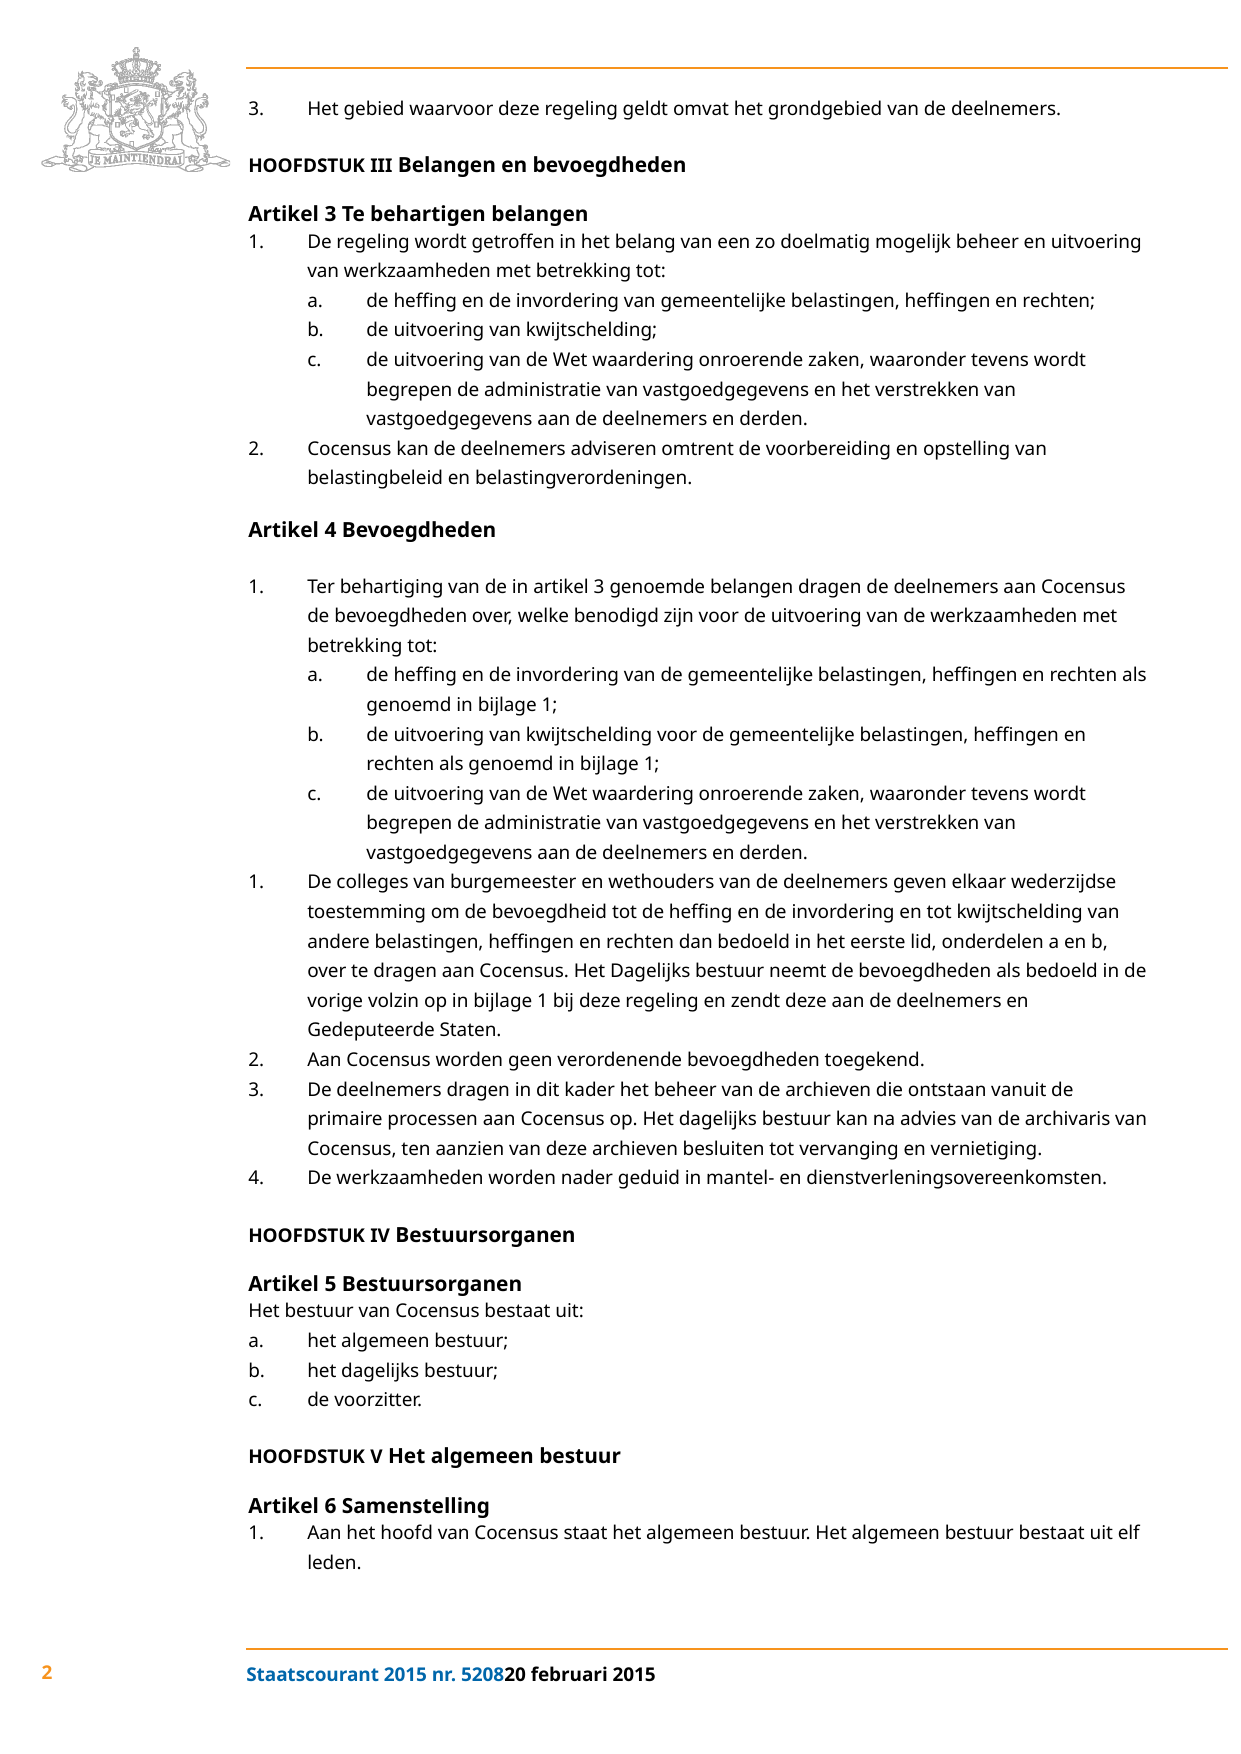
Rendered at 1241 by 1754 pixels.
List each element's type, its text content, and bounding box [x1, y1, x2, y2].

text Artikel 6 Samenstelling [248, 1491, 1152, 1519]
list de heffing en de invordering van gemeentelijke belastingen, heffingen en rechten; [307, 287, 1152, 313]
list De werkzaamheden worden nader geduid in mantel- en dienstverleningsovereenkomsten. [248, 1164, 1152, 1190]
list het dagelijks bestuur; [248, 1357, 1152, 1382]
picture [41, 47, 231, 172]
text HOOFDSTUK V Het algemeen bestuur [248, 1442, 1152, 1470]
list Het gebied waarvoor deze regeling geldt omvat het grondgebied van de deelnemers. [248, 95, 1152, 121]
list De deelnemers dragen in dit kader het beheer van de archieven die ontstaan vanuit de primaire processen aan Cocensus op. Het dagelijks bestuur kan na advies van de archivaris van Cocensus, ten aanzien van deze archieven besluiten tot vervanging en vernietiging. [248, 1076, 1152, 1161]
list De colleges van burgemeester en wethouders van de deelnemers geven elkaar wederzijdse toestemming om de bevoegdheid tot de heffing en de invordering en tot kwijtschelding van andere belastingen, heffingen en rechten dan bedoeld in het eerste lid, onderdelen a en b, over te dragen aan Cocensus. Het Dagelijks bestuur neemt de bevoegdheden als bedoeld in de vorige volzin op in bijlage 1 bij deze regeling en zendt deze aan de deelnemers en Gedeputeerde Staten. [248, 869, 1152, 1042]
list de heffing en de invordering van de gemeentelijke belastingen, heffingen en rechten als genoemd in bijlage 1; [307, 662, 1152, 717]
list het algemeen bestuur; [248, 1327, 1152, 1353]
list de uitvoering van kwijtschelding voor de gemeentelijke belastingen, heffingen en rechten als genoemd in bijlage 1; [307, 721, 1152, 776]
text HOOFDSTUK III Belangen en bevoegdheden [248, 150, 1152, 178]
list Cocensus kan de deelnemers adviseren omtrent de voorbereiding en opstelling van belastingbeleid en belastingverordeningen. [248, 435, 1152, 490]
text Artikel 5 Bestuursorganen [248, 1269, 1152, 1298]
text Het bestuur van Cocensus bestaat uit: [248, 1298, 1152, 1323]
list De regeling wordt getroffen in het belang van een zo doelmatig mogelijk beheer en uitvoering van werkzaamheden met betrekking tot: [248, 228, 1152, 283]
list Ter behartiging van de in artikel 3 genoemde belangen dragen de deelnemers aan Cocensus de bevoegdheden over, welke benodigd zijn voor de uitvoering van de werkzaamheden met betrekking tot: [248, 573, 1152, 658]
list de voorzitter. [248, 1386, 1152, 1412]
list Aan het hoofd van Cocensus staat het algemeen bestuur. Het algemeen bestuur bestaat uit elf leden. [248, 1519, 1152, 1575]
list de uitvoering van de Wet waardering onroerende zaken, waaronder tevens wordt begrepen de administratie van vastgoedgegevens en het verstrekken van vastgoedgegevens aan de deelnemers en derden. [307, 780, 1152, 865]
text Artikel 4 Bevoegdheden [248, 515, 1152, 543]
text HOOFDSTUK IV Bestuursorganen [248, 1220, 1152, 1248]
list de uitvoering van de Wet waardering onroerende zaken, waaronder tevens wordt begrepen de administratie van vastgoedgegevens en het verstrekken van vastgoedgegevens aan de deelnemers en derden. [307, 346, 1152, 431]
text Artikel 3 Te behartigen belangen [248, 199, 1152, 228]
list de uitvoering van kwijtschelding; [307, 317, 1152, 342]
list Aan Cocensus worden geen verordenende bevoegdheden toegekend. [248, 1046, 1152, 1072]
